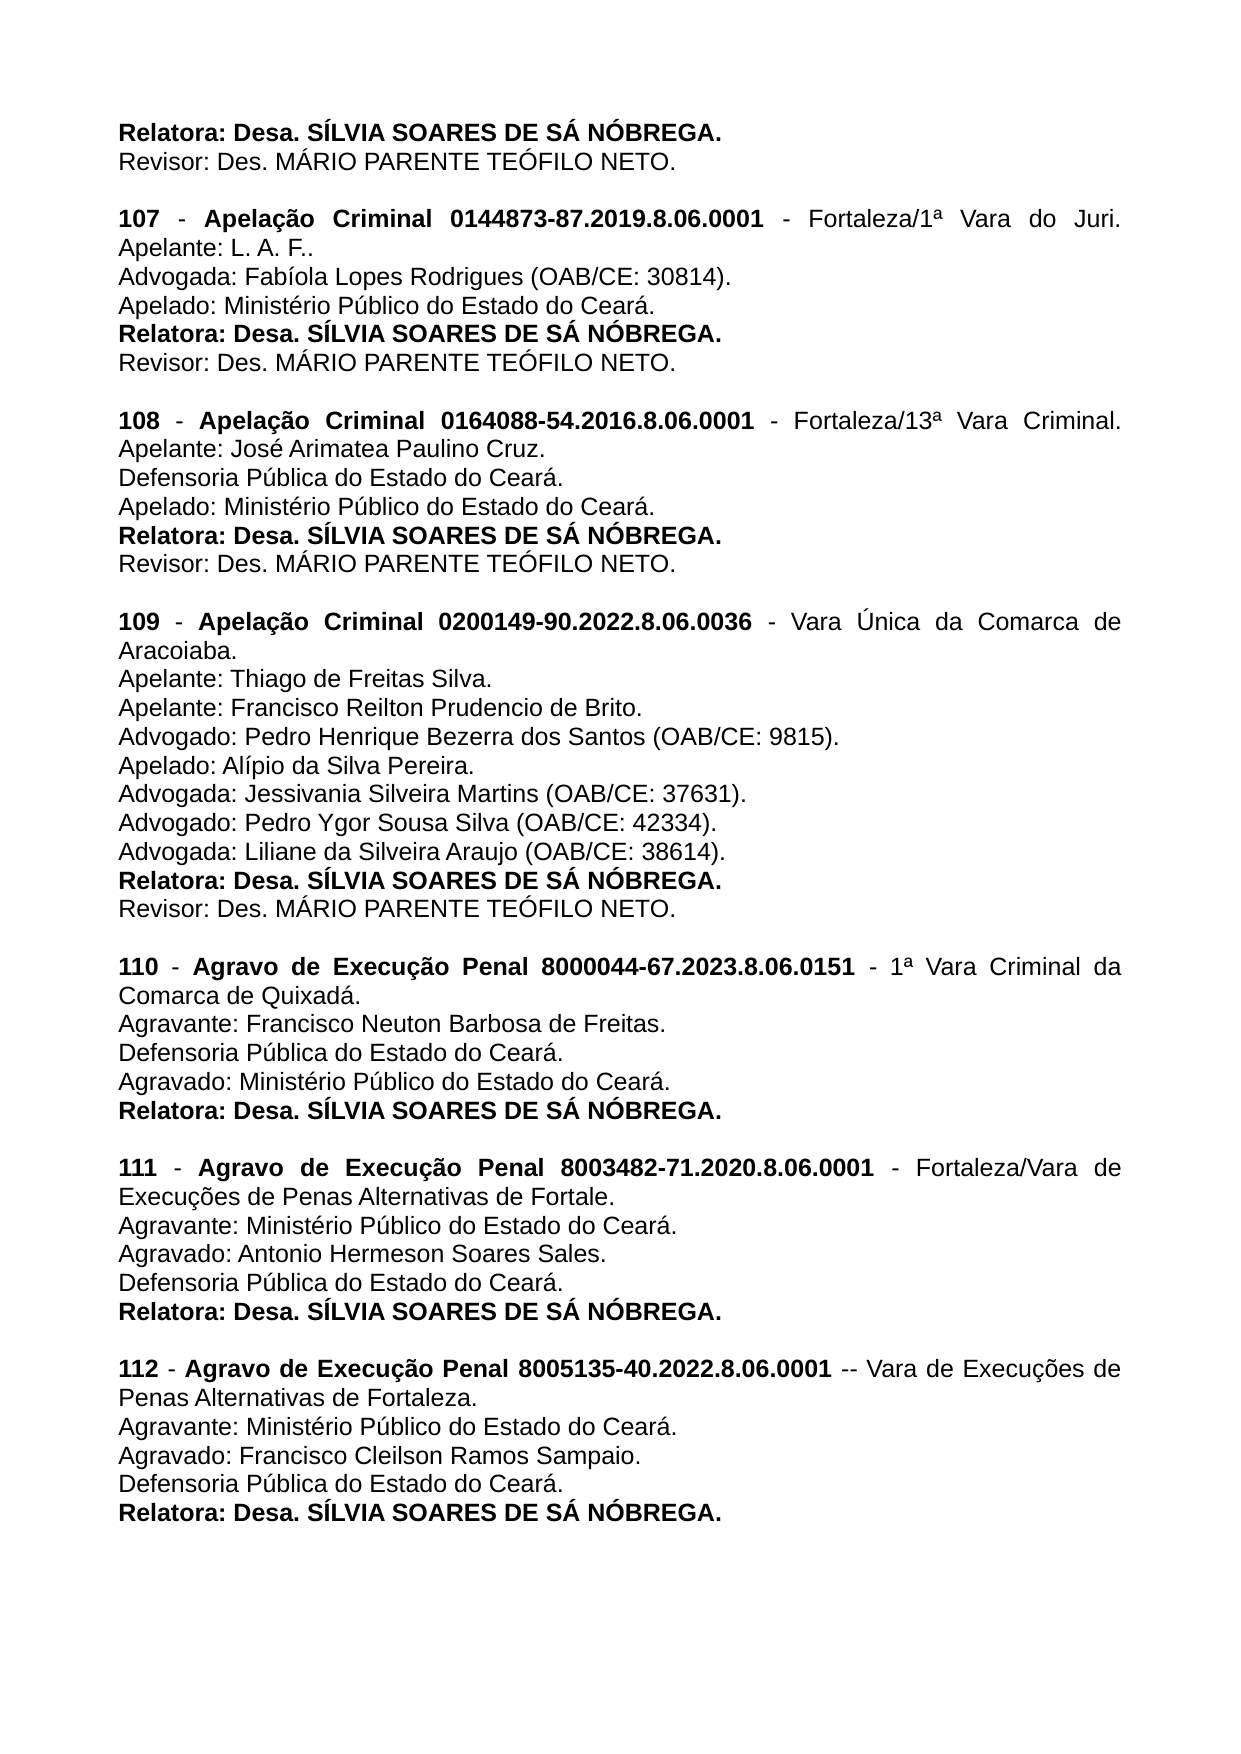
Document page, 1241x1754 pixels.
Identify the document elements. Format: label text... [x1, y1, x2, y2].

text Defensoria Pública do Estado do Ceará. [118, 463, 1122, 492]
text Agravado: Antonio Hermeson Soares Sales. [118, 1239, 1122, 1268]
text 108 - Apelação Criminal 0164088-54.2016.8.06.0001 - Fortaleza/13ª Vara Criminal. Apelante: José Arimatea Paulino Cruz. [118, 406, 1122, 463]
text Relatora: Desa. SÍLVIA SOARES DE SÁ NÓBREGA. [118, 1096, 1122, 1124]
text Revisor: Des. MÁRIO PARENTE TEÓFILO NETO. [118, 549, 1122, 578]
text Agravado: Ministério Público do Estado do Ceará. [118, 1067, 1122, 1096]
text Apelado: Ministério Público do Estado do Ceará. [118, 492, 1122, 521]
text Apelado: Ministério Público do Estado do Ceará. [118, 291, 1122, 319]
text Advogado: Pedro Ygor Sousa Silva (OAB/CE: 42334). [118, 808, 1122, 837]
text 112 - Agravo de Execução Penal 8005135-40.2022.8.06.0001 -- Vara de Execuções de Penas Alternativas de Fortaleza. [118, 1354, 1122, 1412]
text Advogado: Pedro Henrique Bezerra dos Santos (OAB/CE: 9815). [118, 722, 1122, 751]
text Agravado: Francisco Cleilson Ramos Sampaio. [118, 1441, 1122, 1469]
text Apelante: Francisco Reilton Prudencio de Brito. [118, 693, 1122, 722]
text Defensoria Pública do Estado do Ceará. [118, 1268, 1122, 1297]
text 110 - Agravo de Execução Penal 8000044-67.2023.8.06.0151 - 1ª Vara Criminal da Comarca de Quixadá. [118, 952, 1122, 1009]
text Defensoria Pública do Estado do Ceará. [118, 1038, 1122, 1067]
text Advogada: Liliane da Silveira Araujo (OAB/CE: 38614). [118, 837, 1122, 866]
text Apelante: Thiago de Freitas Silva. [118, 664, 1122, 693]
text Relatora: Desa. SÍLVIA SOARES DE SÁ NÓBREGA. [118, 521, 1122, 549]
text Apelado: Alípio da Silva Pereira. [118, 751, 1122, 779]
text 111 - Agravo de Execução Penal 8003482-71.2020.8.06.0001 - Fortaleza/Vara de Execuções de Penas Alternativas de Fortale. [118, 1153, 1122, 1211]
text Revisor: Des. MÁRIO PARENTE TEÓFILO NETO. [118, 348, 1122, 377]
text Revisor: Des. MÁRIO PARENTE TEÓFILO NETO. [118, 147, 1122, 176]
text Relatora: Desa. SÍLVIA SOARES DE SÁ NÓBREGA. [118, 319, 1122, 348]
text Agravante: Ministério Público do Estado do Ceará. [118, 1412, 1122, 1441]
text Revisor: Des. MÁRIO PARENTE TEÓFILO NETO. [118, 894, 1122, 923]
text Defensoria Pública do Estado do Ceará. [118, 1469, 1122, 1498]
text Agravante: Ministério Público do Estado do Ceará. [118, 1211, 1122, 1239]
text Agravante: Francisco Neuton Barbosa de Freitas. [118, 1009, 1122, 1038]
text Advogada: Fabíola Lopes Rodrigues (OAB/CE: 30814). [118, 262, 1122, 291]
text Relatora: Desa. SÍLVIA SOARES DE SÁ NÓBREGA. [118, 118, 1122, 147]
text 109 - Apelação Criminal 0200149-90.2022.8.06.0036 - Vara Única da Comarca de Aracoiaba. [118, 607, 1122, 664]
text Advogada: Jessivania Silveira Martins (OAB/CE: 37631). [118, 779, 1122, 808]
text Relatora: Desa. SÍLVIA SOARES DE SÁ NÓBREGA. [118, 1498, 1122, 1527]
text Relatora: Desa. SÍLVIA SOARES DE SÁ NÓBREGA. [118, 1297, 1122, 1326]
text Relatora: Desa. SÍLVIA SOARES DE SÁ NÓBREGA. [118, 866, 1122, 894]
text 107 - Apelação Criminal 0144873-87.2019.8.06.0001 - Fortaleza/1ª Vara do Juri. Apelante: L. A. F.. [118, 204, 1122, 262]
